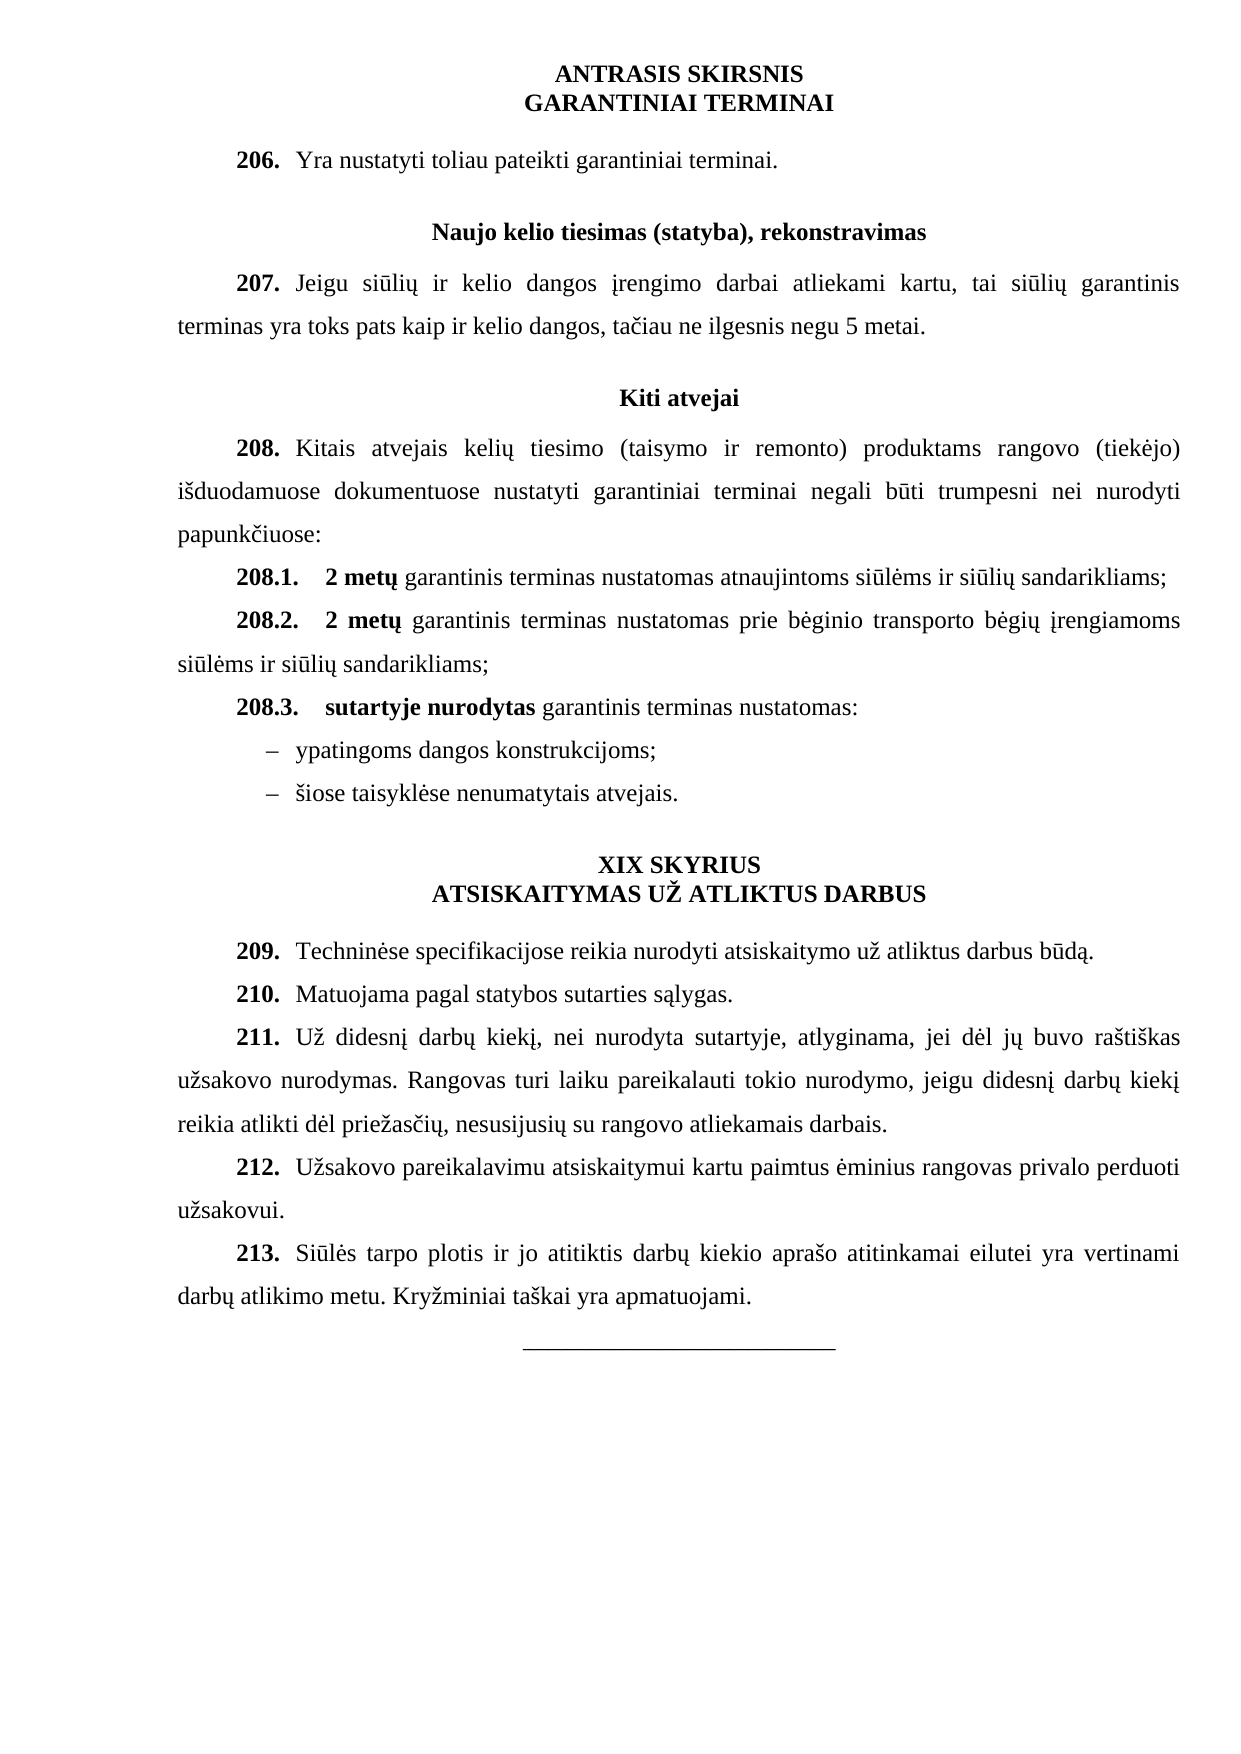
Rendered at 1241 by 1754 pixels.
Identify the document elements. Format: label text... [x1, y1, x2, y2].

text – šiose taisyklėse nenumatytais atvejais. [177, 778, 1181, 807]
text _________________________ [177, 1324, 1181, 1353]
text 209. Techninėse specifikacijose reikia nurodyti atsiskaitymo už atliktus darbus būdą. [177, 936, 1181, 965]
text 208.2. 2 metų garantinis terminas nustatomas prie bėginio transporto bėgių įrengiamoms siūlėms ir siūlių sandarikliams; [177, 606, 1181, 677]
text ANTRASIS SKIRSNIS [177, 59, 1181, 88]
text 210. Matuojama pagal statybos sutarties sąlygas. [177, 979, 1181, 1008]
text GARANTINIAI TERMINAI [177, 88, 1181, 117]
text 208.1. 2 metų garantinis terminas nustatomas atnaujintoms siūlėms ir siūlių sandarikliams; [177, 562, 1181, 591]
text XIX SKYRIUS [177, 850, 1181, 879]
text 212. Užsakovo pareikalavimu atsiskaitymui kartu paimtus ėminius rangovas privalo perduoti užsakovui. [177, 1152, 1181, 1224]
text 208. Kitais atvejais kelių tiesimo (taisymo ir remonto) produktams rangovo (tiekėjo) išduodamuose dokumentuose nustatyti garantiniai terminai negali būti trumpesni nei nurodyti papunkčiuose: [177, 433, 1181, 548]
text 208.3. sutartyje nurodytas garantinis terminas nustatomas: [177, 692, 1181, 721]
text 211. Už didesnį darbų kiekį, nei nurodyta sutartyje, atlyginama, jei dėl jų buvo raštiškas užsakovo nurodymas. Rangovas turi laiku pareikalauti tokio nurodymo, jeigu didesnį darbų kiekį reikia atlikti dėl priežasčių, nesusijusių su rangovo atliekamais darbais. [177, 1022, 1181, 1137]
text Naujo kelio tiesimas (statyba), rekonstravimas [177, 217, 1181, 246]
text Kiti atvejai [177, 383, 1181, 411]
text 207. Jeigu siūlių ir kelio dangos įrengimo darbai atliekami kartu, tai siūlių garantinis terminas yra toks pats kaip ir kelio dangos, tačiau ne ilgesnis negu 5 metai. [177, 268, 1181, 339]
text 213. Siūlės tarpo plotis ir jo atitiktis darbų kiekio aprašo atitinkamai eilutei yra vertinami darbų atlikimo metu. Kryžminiai taškai yra apmatuojami. [177, 1238, 1181, 1310]
text – ypatingoms dangos konstrukcijoms; [177, 735, 1181, 764]
text ATSISKAITYMAS UŽ ATLIKTUS DARBUS [177, 879, 1181, 907]
text 206. Yra nustatyti toliau pateikti garantiniai terminai. [177, 145, 1181, 174]
